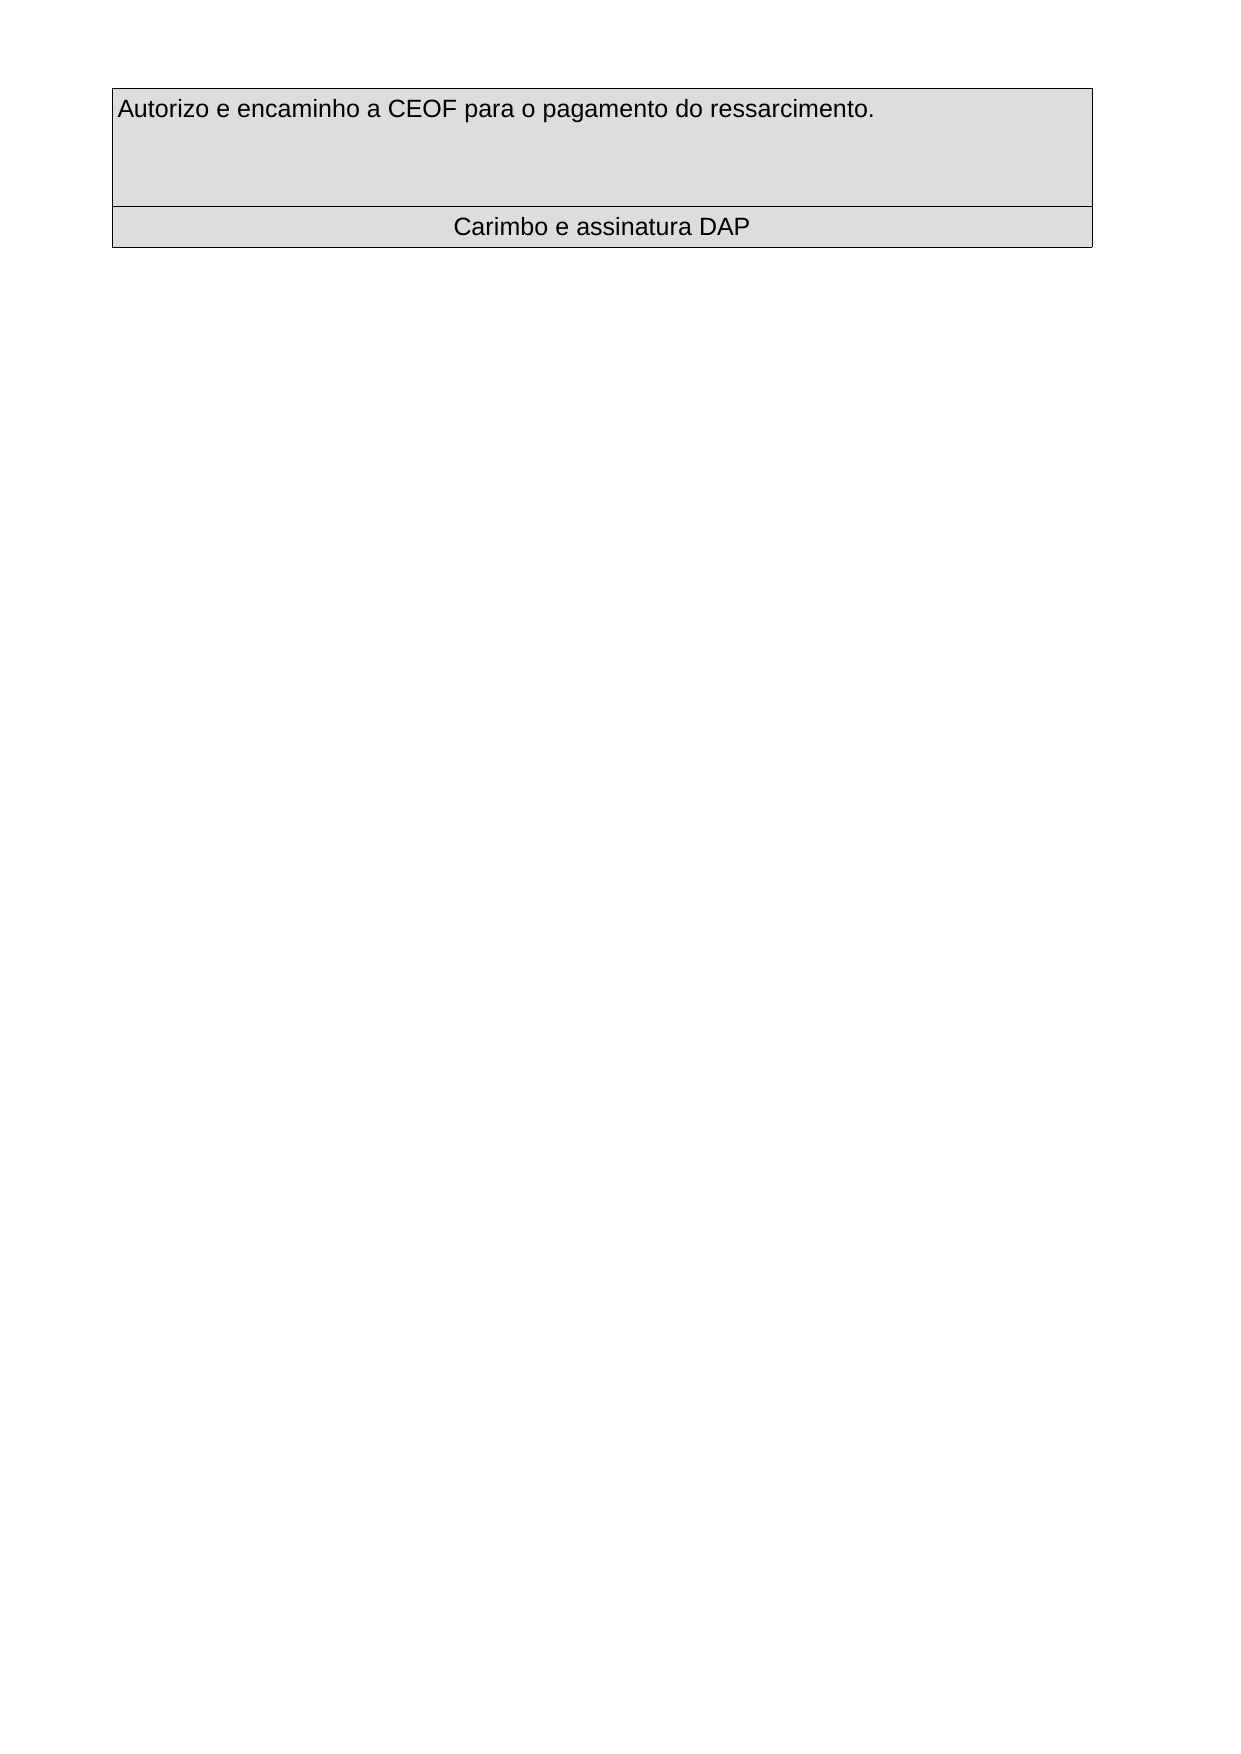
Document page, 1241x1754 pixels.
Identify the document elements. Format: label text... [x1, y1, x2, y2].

table_header Autorizo e encaminho a CEOF para o pagamento do ressarcimento. [113, 89, 1092, 206]
table_cell Carimbo e assinatura DAP [113, 207, 1092, 247]
